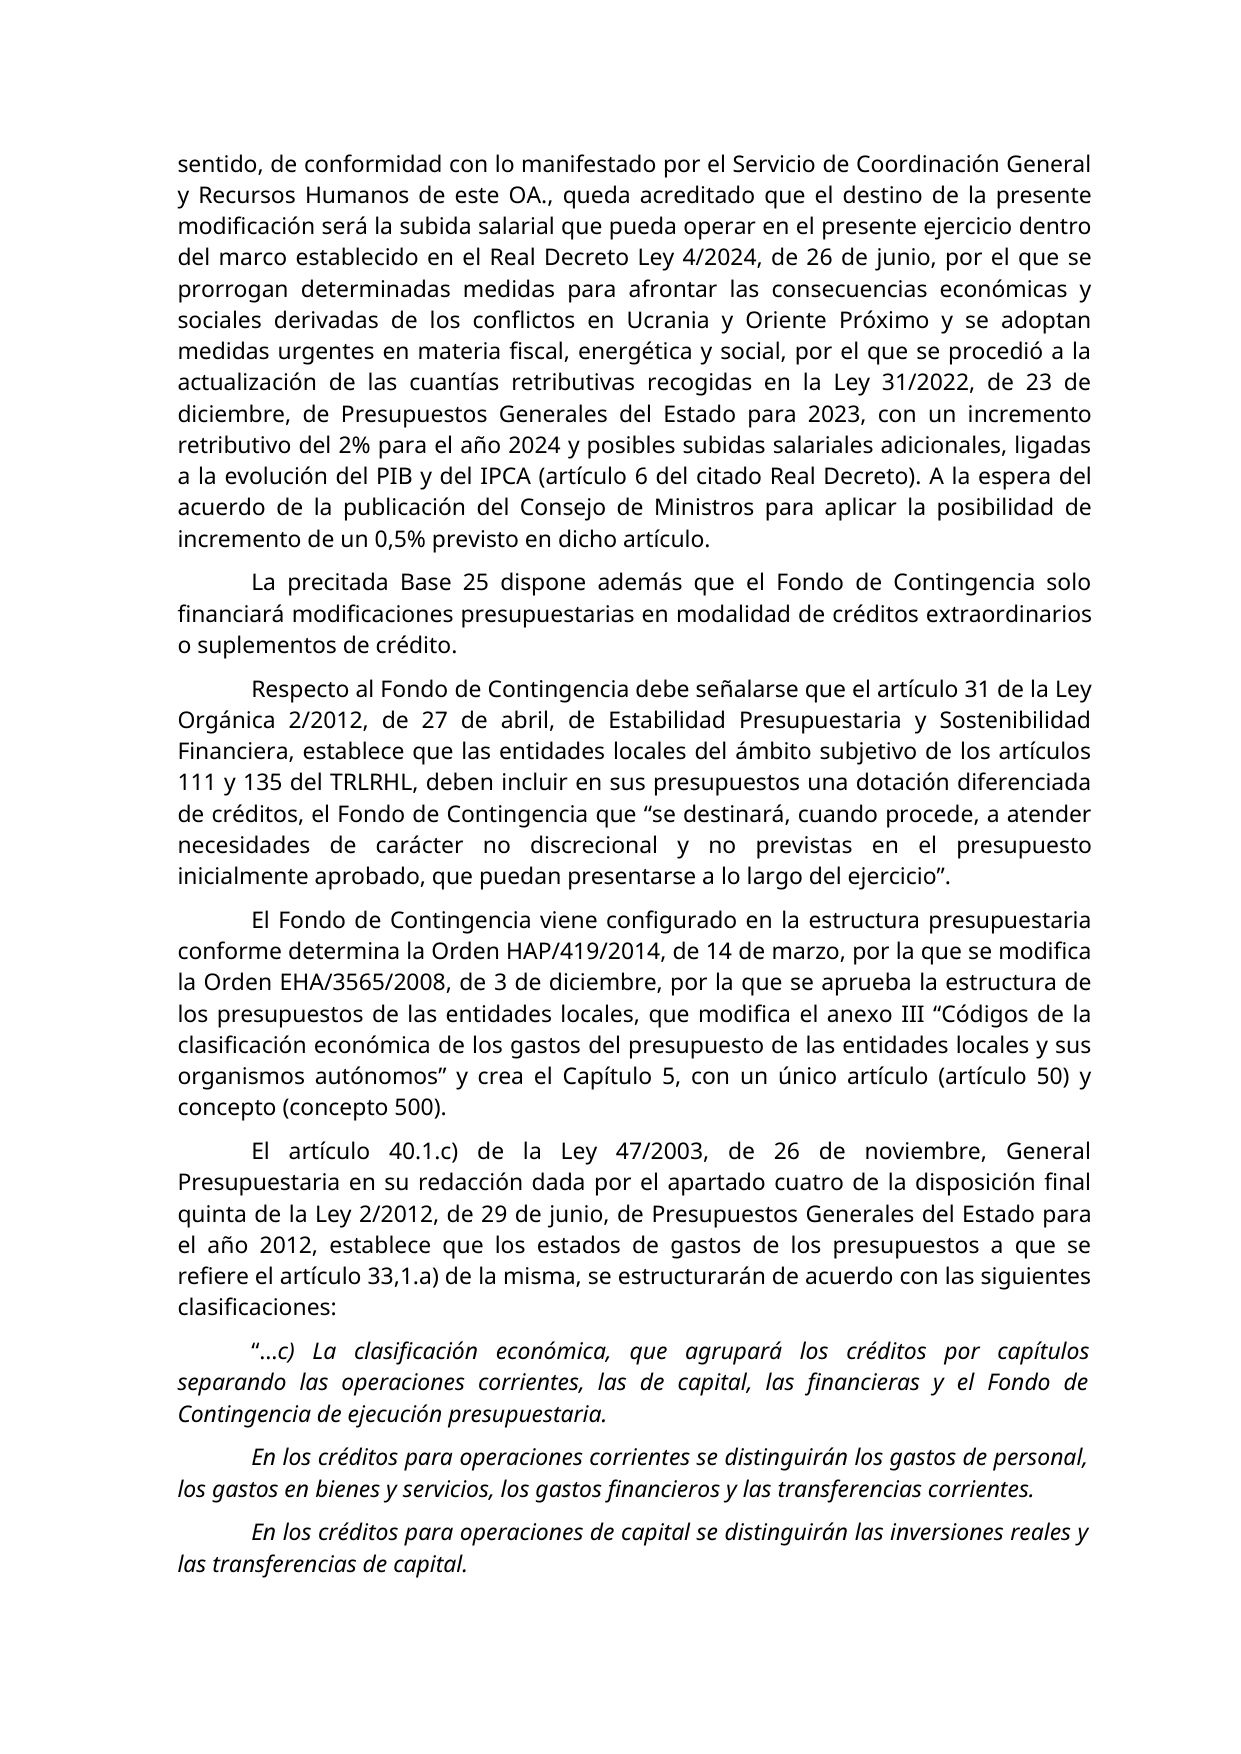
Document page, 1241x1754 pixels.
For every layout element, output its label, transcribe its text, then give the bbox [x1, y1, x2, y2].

text El Fondo de Contingencia viene configurado en la estructura presupuestaria conforme determina la Orden HAP/419/2014, de 14 de marzo, por la que se modifica la Orden EHA/3565/2008, de 3 de diciembre, por la que se aprueba la estructura de los presupuestos de las entidades locales, que modifica el anexo III “Códigos de la clasificación económica de los gastos del presupuesto de las entidades locales y sus organismos autónomos” y crea el Capítulo 5, con un único artículo (artículo 50) y concepto (concepto 500). [177, 904, 1093, 1123]
text sentido, de conformidad con lo manifestado por el Servicio de Coordinación General y Recursos Humanos de este OA., queda acreditado que el destino de la presente modificación será la subida salarial que pueda operar en el presente ejercicio dentro del marco establecido en el Real Decreto Ley 4/2024, de 26 de junio, por el que se prorrogan determinadas medidas para afrontar las consecuencias económicas y sociales derivadas de los conflictos en Ucrania y Oriente Próximo y se adoptan medidas urgentes en materia fiscal, energética y social, por el que se procedió a la actualización de las cuantías retributivas recogidas en la Ley 31/2022, de 23 de diciembre, de Presupuestos Generales del Estado para 2023, con un incremento retributivo del 2% para el año 2024 y posibles subidas salariales adicionales, ligadas a la evolución del PIB y del IPCA (artículo 6 del citado Real Decreto). A la espera del acuerdo de la publicación del Consejo de Ministros para aplicar la posibilidad de incremento de un 0,5% previsto en dicho artículo. [177, 148, 1093, 554]
text En los créditos para operaciones corrientes se distinguirán los gastos de personal, los gastos en bienes y servicios, los gastos financieros y las transferencias corrientes. [177, 1441, 1093, 1504]
text Respecto al Fondo de Contingencia debe señalarse que el artículo 31 de la Ley Orgánica 2/2012, de 27 de abril, de Estabilidad Presupuestaria y Sostenibilidad Financiera, establece que las entidades locales del ámbito subjetivo de los artículos 111 y 135 del TRLRHL, deben incluir en sus presupuestos una dotación diferenciada de créditos, el Fondo de Contingencia que “se destinará, cuando procede, a atender necesidades de carácter no discrecional y no previstas en el presupuesto inicialmente aprobado, que puedan presentarse a lo largo del ejercicio”. [177, 673, 1093, 891]
text El artículo 40.1.c) de la Ley 47/2003, de 26 de noviembre, General Presupuestaria en su redacción dada por el apartado cuatro de la disposición final quinta de la Ley 2/2012, de 29 de junio, de Presupuestos Generales del Estado para el año 2012, establece que los estados de gastos de los presupuestos a que se refiere el artículo 33,1.a) de la misma, se estructurarán de acuerdo con las siguientes clasificaciones: [177, 1135, 1093, 1323]
text En los créditos para operaciones de capital se distinguirán las inversiones reales y las transferencias de capital. [177, 1516, 1093, 1579]
text “…c) La clasificación económica, que agrupará los créditos por capítulos separando las operaciones corrientes, las de capital, las financieras y el Fondo de Contingencia de ejecución presupuestaria. [177, 1335, 1093, 1429]
text La precitada Base 25 dispone además que el Fondo de Contingencia solo financiará modificaciones presupuestarias en modalidad de créditos extraordinarios o suplementos de crédito. [177, 566, 1093, 660]
